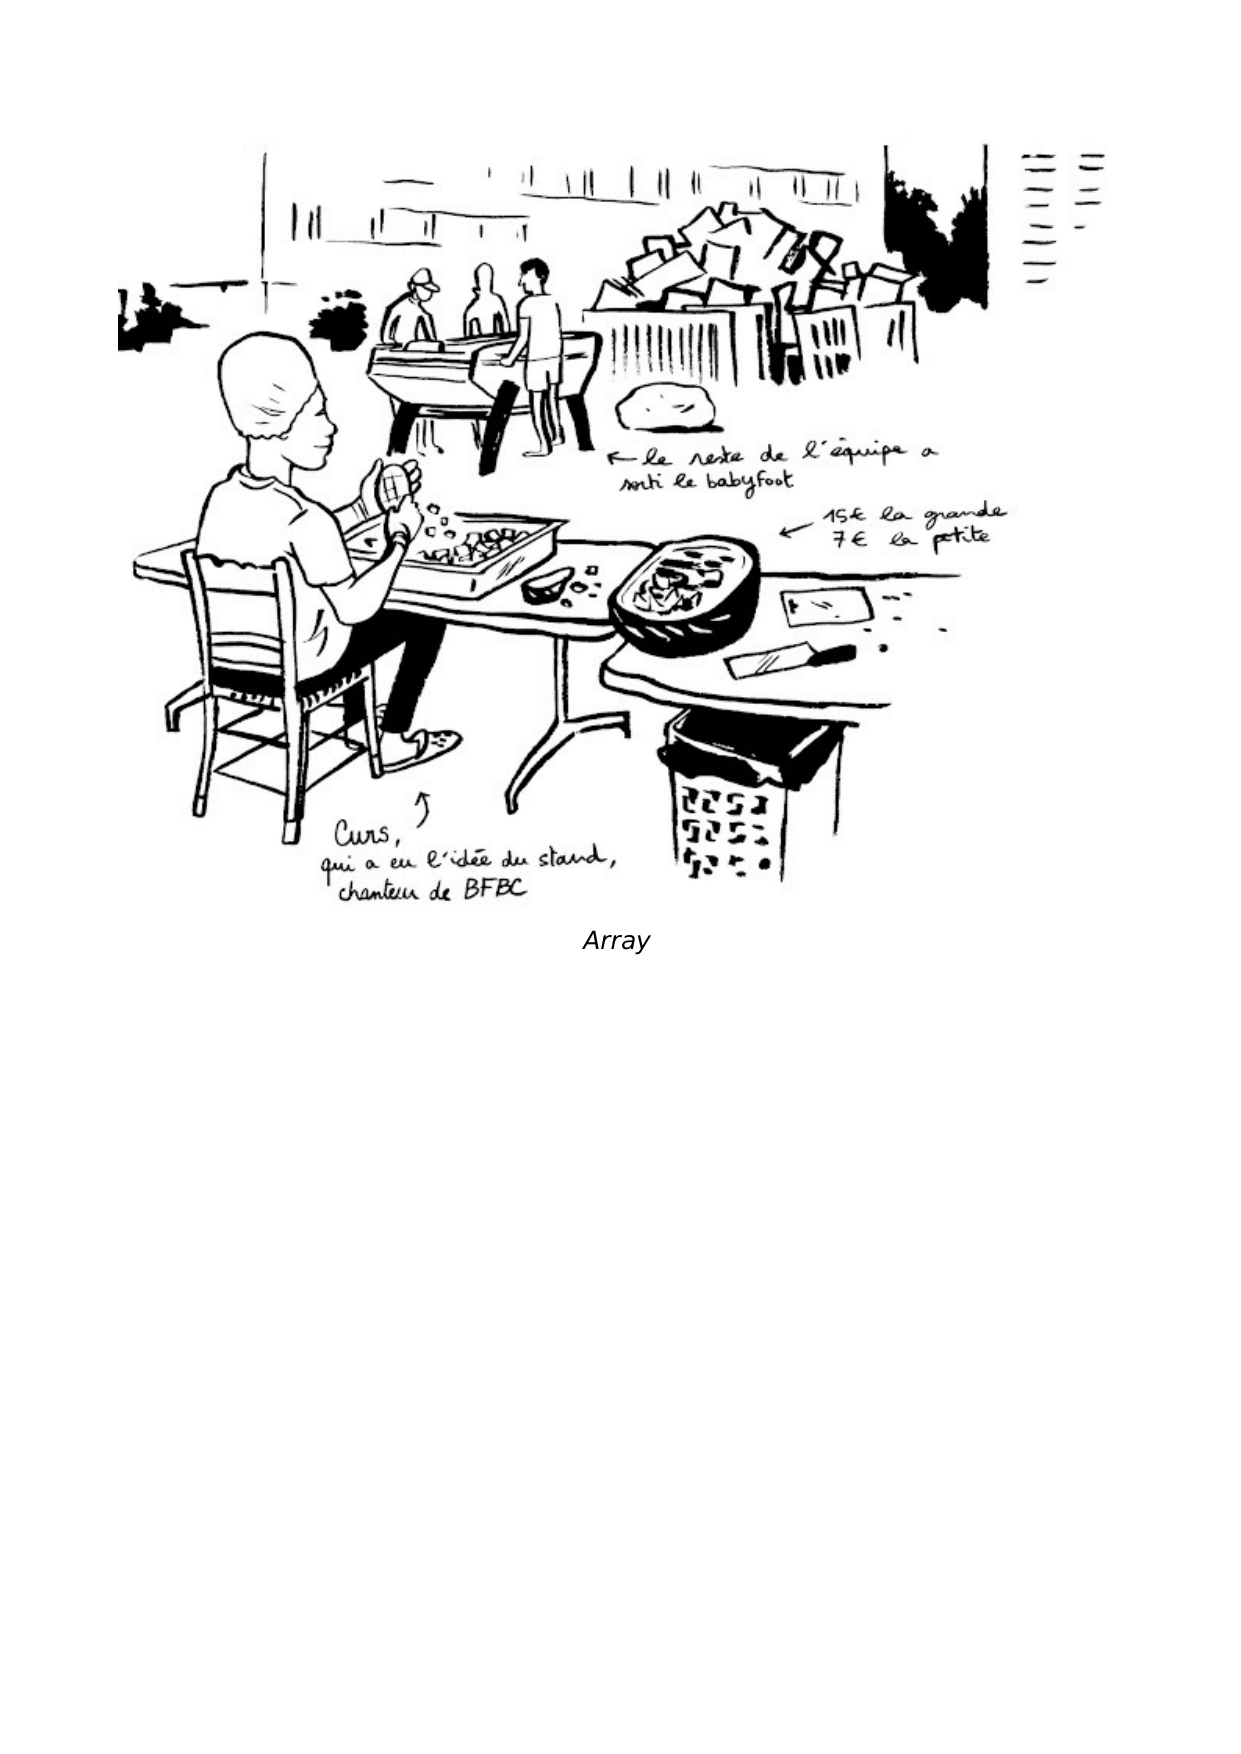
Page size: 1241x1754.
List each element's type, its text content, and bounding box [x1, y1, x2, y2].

text Array [118, 926, 1118, 955]
picture [118, 130, 1119, 926]
